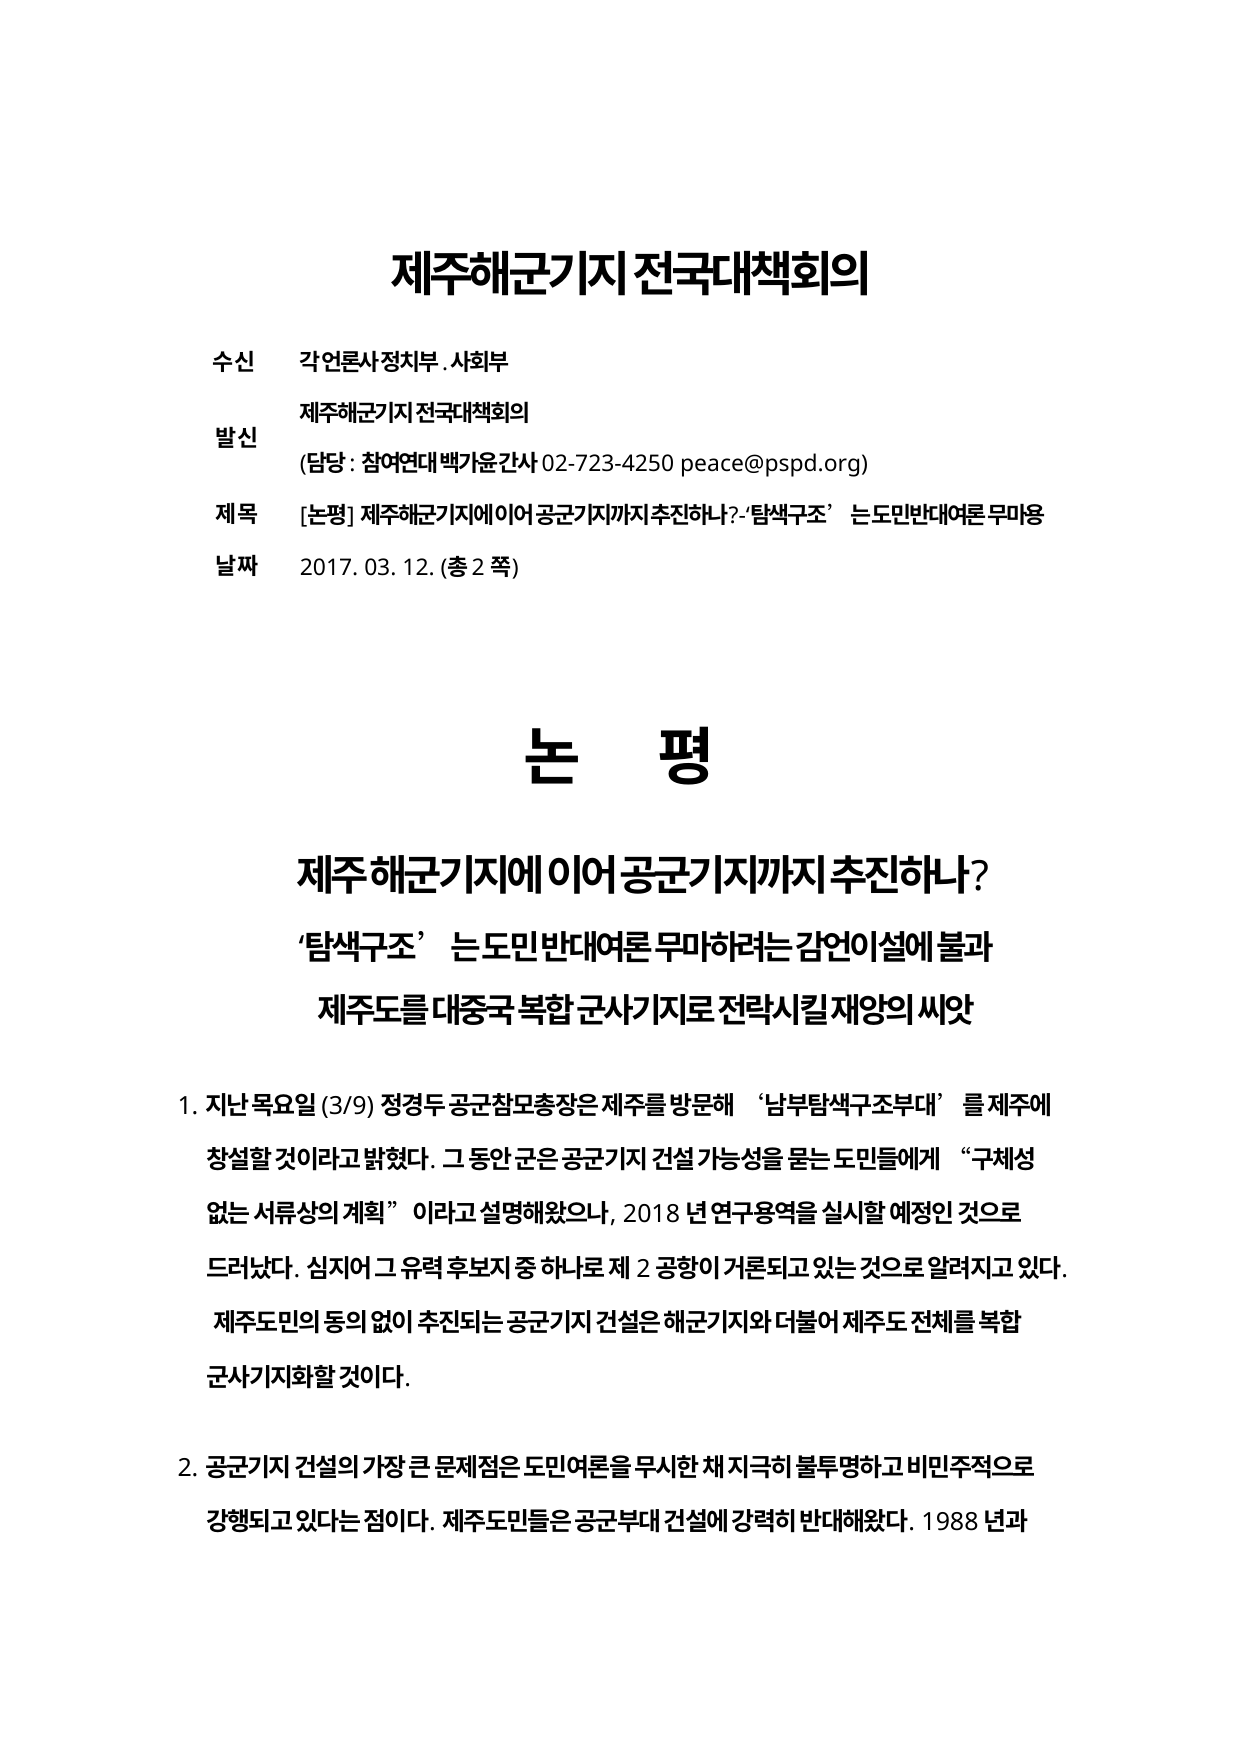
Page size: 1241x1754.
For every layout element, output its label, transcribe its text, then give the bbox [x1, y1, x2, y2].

text 2. 공군기지 건설의 가장 큰 문제점은 도민여론을 무시한 채 지극히 불투명하고 비민주적으로 강행되고 있다는 점이다. 제주도민들은 공군부대 건설에 강력히 반대해왔다. 1988년과 [177, 1447, 1063, 1538]
table_header 각 언론사 정치부․사회부 [297, 341, 1059, 392]
table_cell 발 신 [179, 392, 297, 493]
table_cell 논 평 [179, 704, 1059, 836]
table_cell 제주해군기지 전국대책회의 (담당 : 참여연대 백가윤 간사 02-723-4250 peace@pspd.org) [297, 392, 1059, 493]
table_cell 제 목 [179, 493, 297, 545]
table_cell [논평] 제주해군기지에 이어 공군기지까지 추진하나?-‘탐색구조’는 도민반대여론 무마용 [297, 493, 1059, 545]
table_header 제주 해군기지에 이어 공군기지까지 추진하나? ‘탐색구조’는 도민 반대여론 무마하려는 감언이설에 불과 제주도를 대중국 복합 군사기지로 전락시킬 재앙의 씨앗 [207, 839, 1088, 1046]
text 1. 지난 목요일 (3/9) 정경두 공군참모총장은 제주를 방문해 ‘남부탐색구조부대’를 제주에 창설할 것이라고 밝혔다. 그 동안 군은 공군기지 건설 가능성을 묻는 도민들에게 “구체성 없는 서류상의 계획”이라고 설명해왔으나, 2018년 연구용역을 실시할 예정인 것으로 드러났다. 심지어 그 유력 후보지 중 하나로 제2공항이 거론되고 있는 것으로 알려지고 있다. 제주도민의 동의 없이 추진되는 공군기지 건설은 해군기지와 더불어 제주도 전체를 복합 군사기지화할 것이다. [177, 1085, 1063, 1393]
table_cell [179, 598, 1059, 704]
table_cell 날 짜 [179, 545, 297, 597]
table_header 수 신 [179, 341, 297, 392]
table_cell 2017. 03. 12. (총 2 쪽) [297, 545, 1059, 597]
text 제주해군기지 전국대책회의 [204, 236, 1063, 306]
